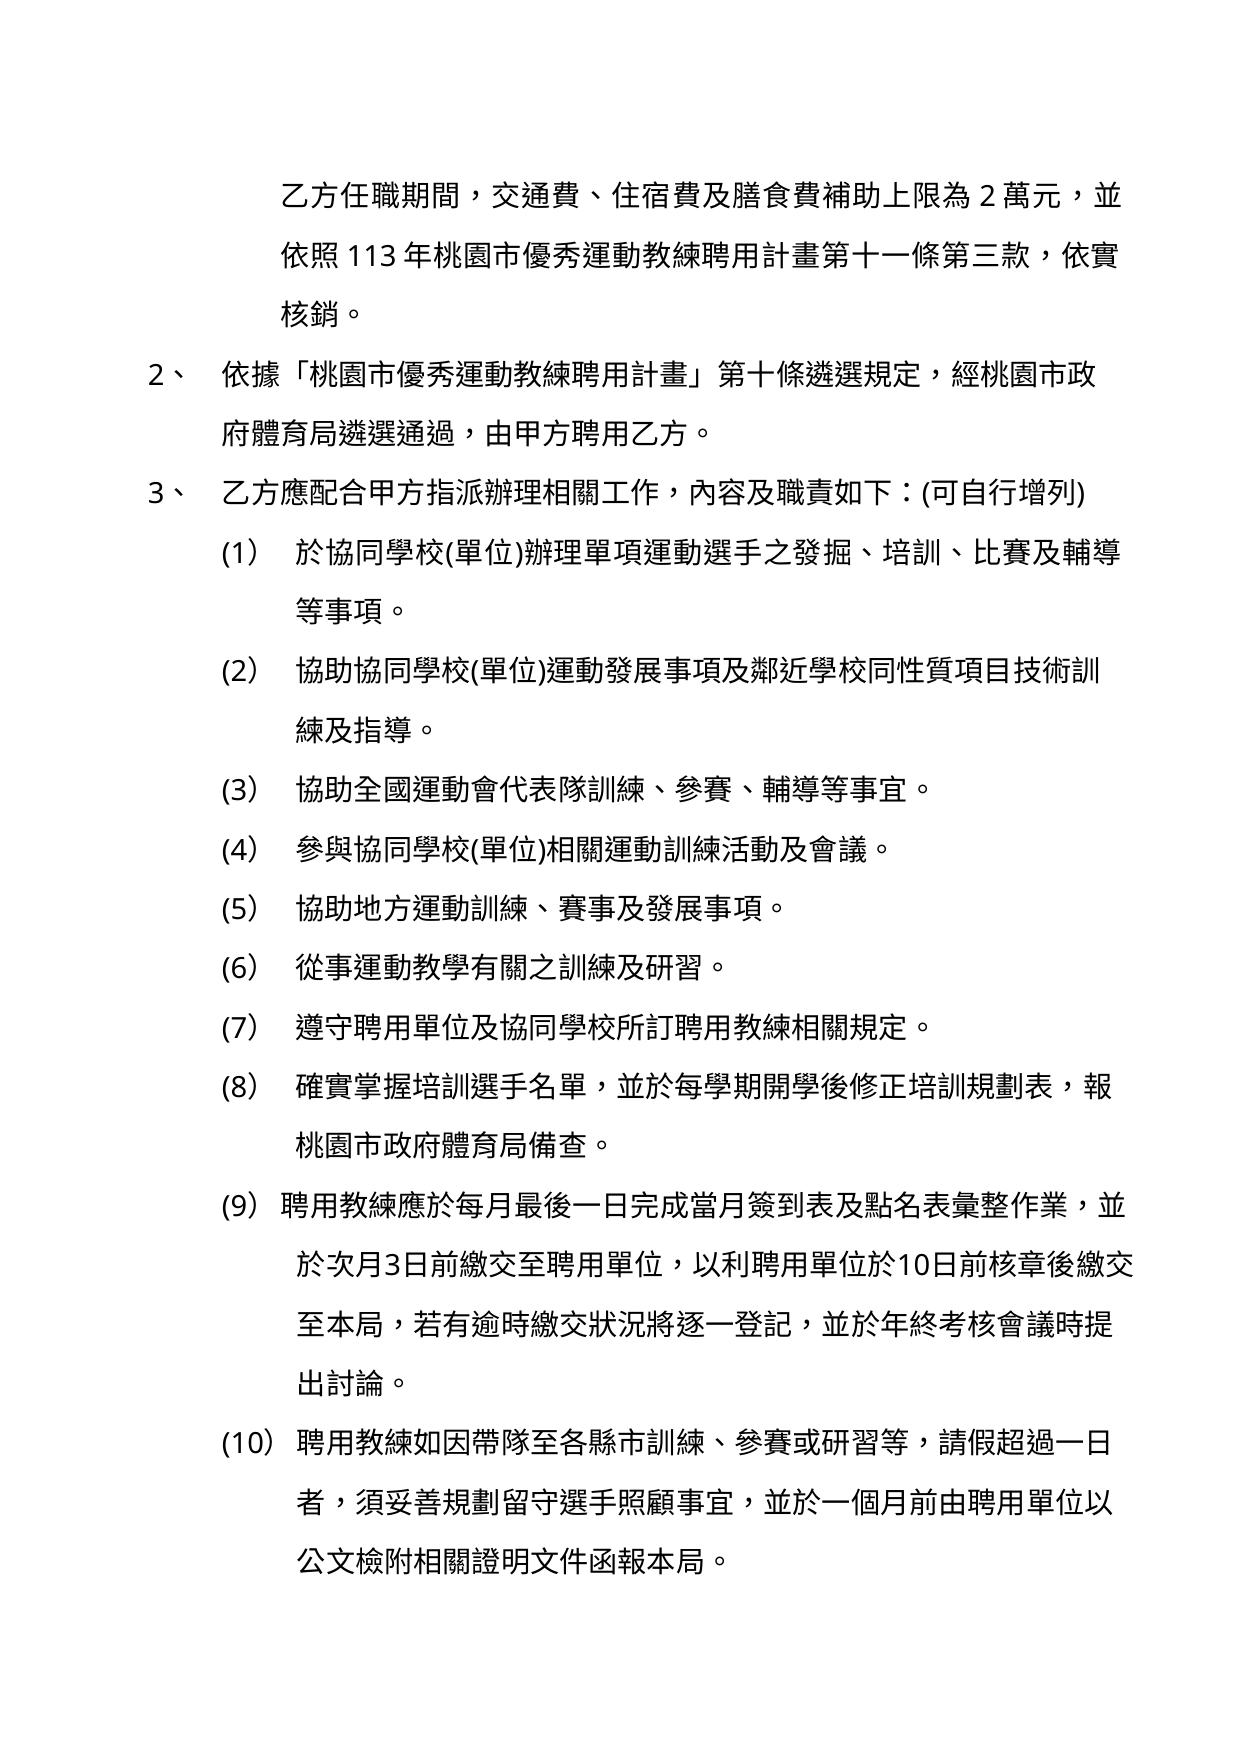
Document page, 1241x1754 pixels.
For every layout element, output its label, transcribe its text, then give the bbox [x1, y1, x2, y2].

list 協助協同學校(單位)運動發展事項及鄰近學校同性質項目技術訓練及指導。 [222, 639, 1122, 758]
list 從事運動教學有關之訓練及研習。 [222, 936, 1122, 996]
list 確實掌握培訓選手名單，並於每學期開學後修正培訓規劃表，報桃園市政府體育局備查。 [222, 1055, 1122, 1174]
list 聘用教練如因帶隊至各縣市訓練、參賽或研習等，請假超過一日者，須妥善規劃留守選手照顧事宜，並於一個月前由聘用單位以公文檢附相關證明文件函報本局。 [222, 1411, 1137, 1589]
text 乙方任職期間，交通費、住宿費及膳食費補助上限為2萬元，並依照113年桃園市優秀運動教練聘用計畫第十一條第三款，依實核銷。 [281, 164, 1122, 343]
list 聘用教練應於每月最後一日完成當月簽到表及點名表彙整作業，並於次月3日前繳交至聘用單位，以利聘用單位於10日前核章後繳交至本局，若有逾時繳交狀況將逐一登記，並於年終考核會議時提出討論。 [222, 1174, 1137, 1411]
list 依據「桃園市優秀運動教練聘用計畫」第十條遴選規定，經桃園市政府體育局遴選通過，由甲方聘用乙方。 [148, 343, 1122, 461]
list 參與協同學校(單位)相關運動訓練活動及會議。 [222, 818, 1122, 877]
list 乙方應配合甲方指派辦理相關工作，內容及職責如下：(可自行增列) [148, 461, 1122, 521]
list 協助全國運動會代表隊訓練、參賽、輔導等事宜。 [222, 758, 1122, 818]
list 於協同學校(單位)辦理單項運動選手之發掘、培訓、比賽及輔導等事項。 [222, 521, 1122, 639]
list 遵守聘用單位及協同學校所訂聘用教練相關規定。 [222, 996, 1122, 1055]
list 協助地方運動訓練、賽事及發展事項。 [222, 877, 1122, 936]
